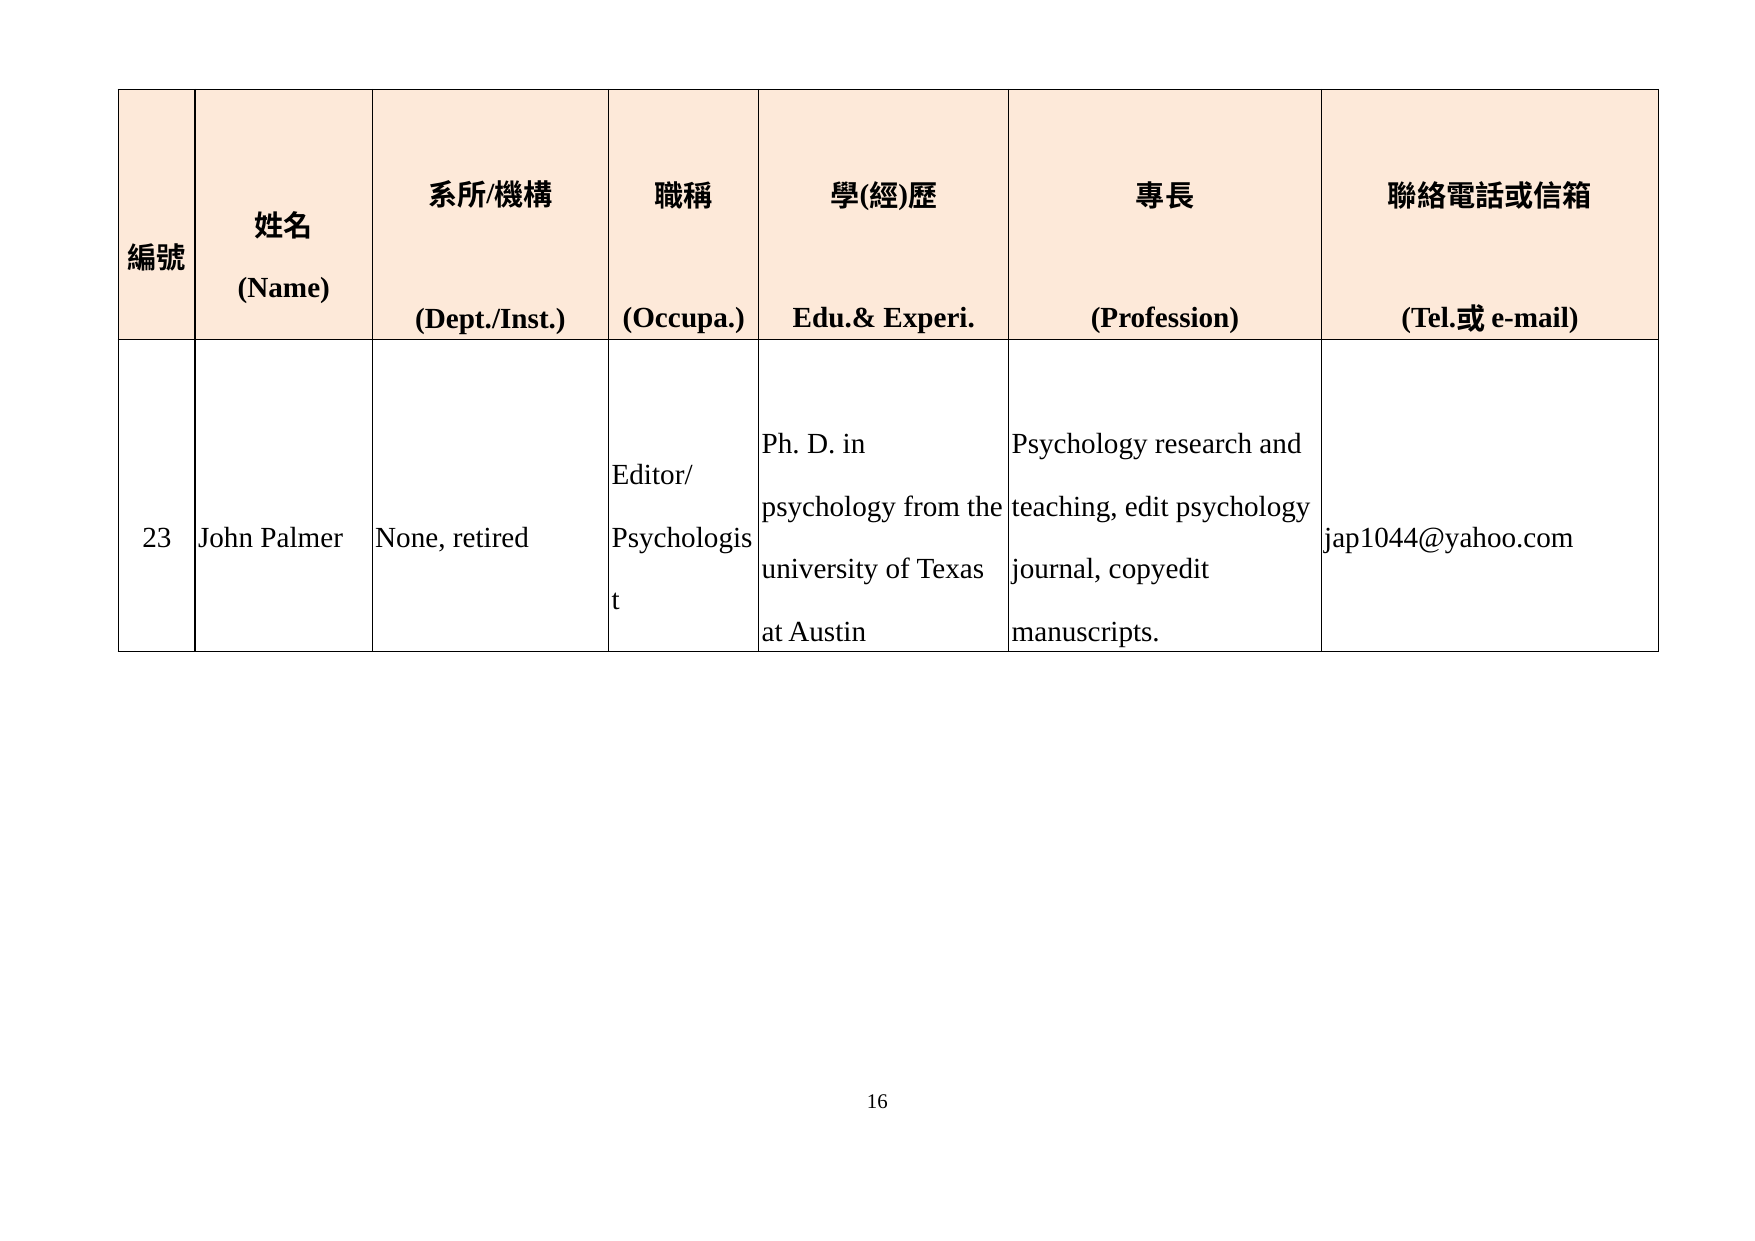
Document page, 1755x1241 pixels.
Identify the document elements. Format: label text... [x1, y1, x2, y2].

table_cell None, retired [373, 340, 608, 651]
table_header 姓名 (Name) [196, 90, 372, 339]
table_cell Psychology research and teaching, edit psychology journal, copyedit manuscripts. [1009, 340, 1321, 651]
table_header 學(經)歷 Edu.& Experi. [759, 90, 1008, 339]
table_header 專長 (Profession) [1009, 90, 1321, 339]
table_header 編號 [119, 90, 194, 339]
table_cell Editor/Psychologist [609, 340, 758, 651]
table_cell jap1044@yahoo.com [1322, 340, 1658, 651]
table_cell Ph. D. in psychology from the university of Texas at Austin [759, 340, 1008, 651]
table_header 職稱 (Occupa.) [609, 90, 758, 339]
table_header 聯絡電話或信箱 (Tel.或e-mail) [1322, 90, 1658, 339]
table_cell 23 [119, 340, 194, 651]
table_cell John Palmer [196, 340, 372, 651]
table_header 系所/機構 (Dept./Inst.) [373, 90, 608, 339]
